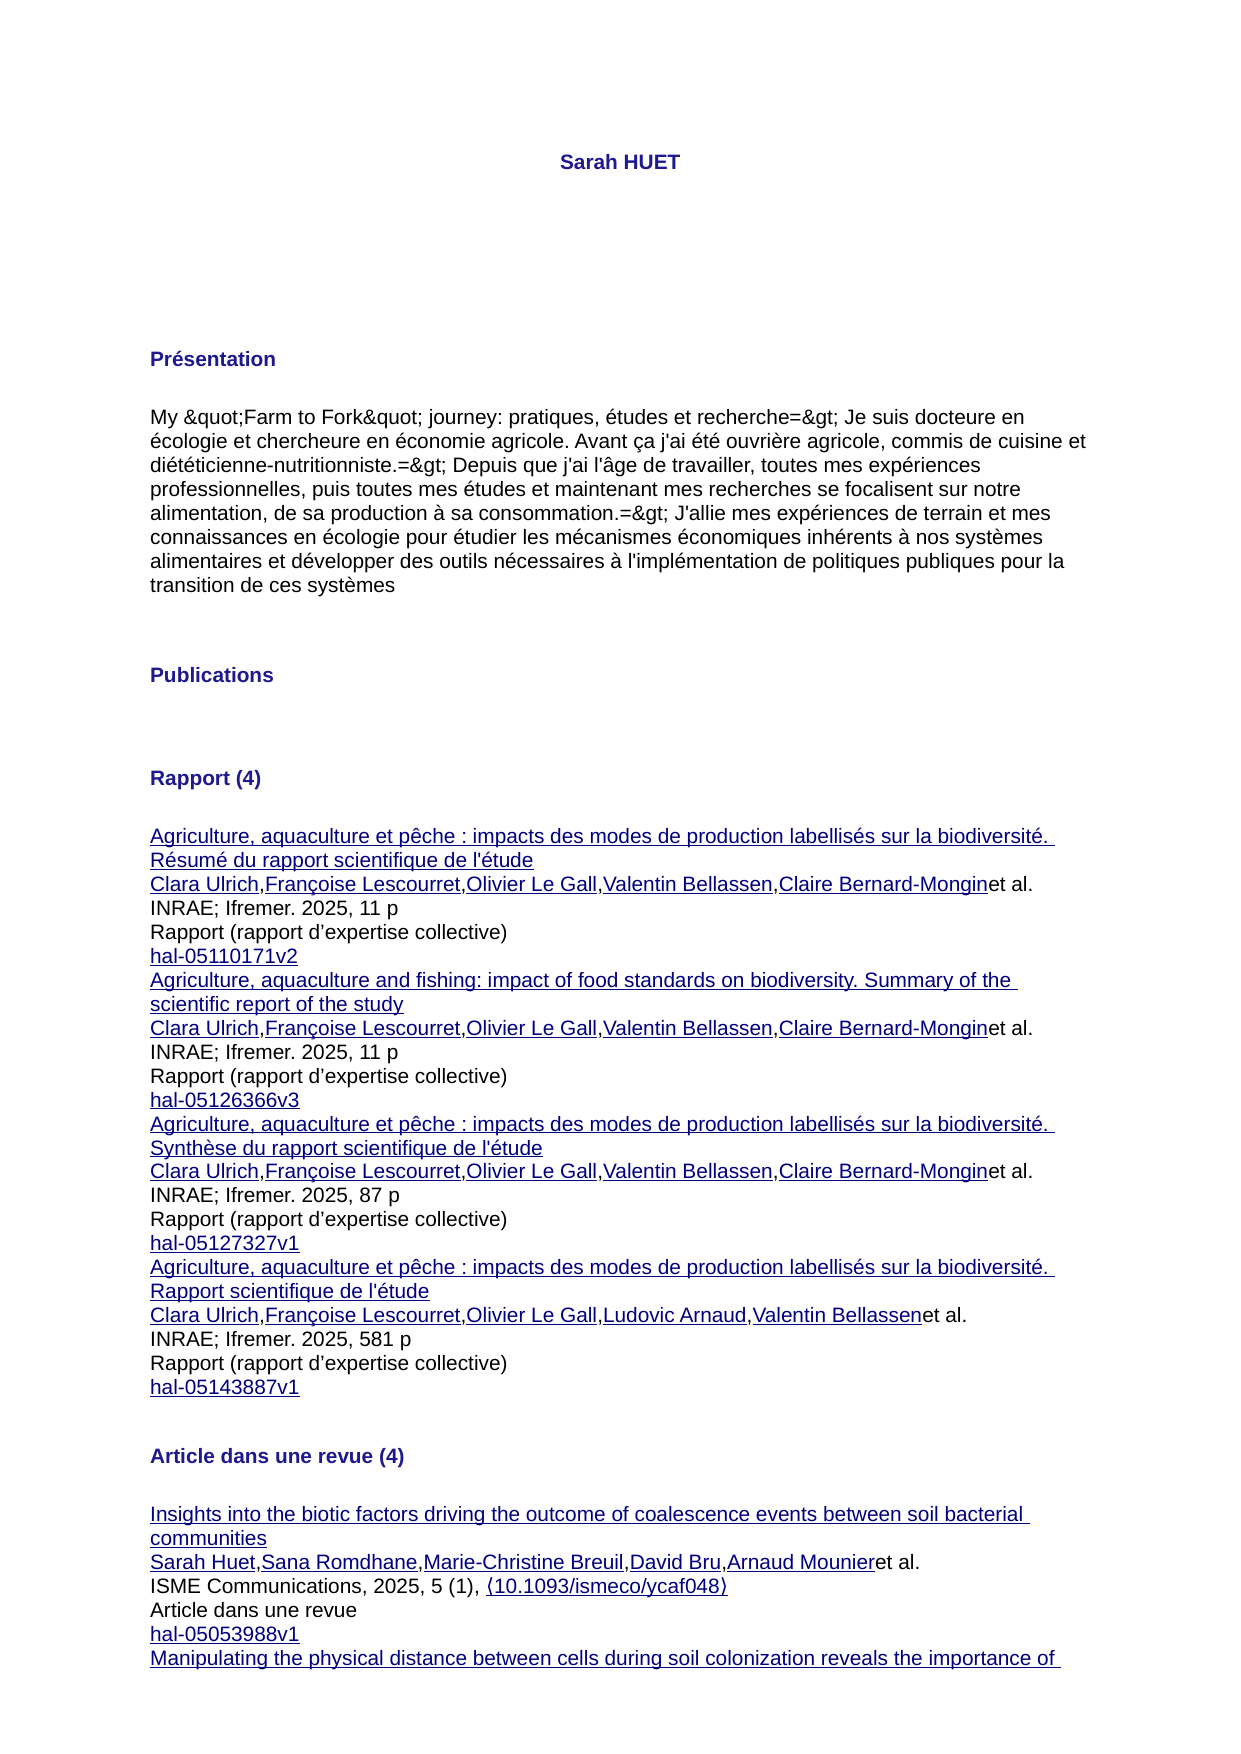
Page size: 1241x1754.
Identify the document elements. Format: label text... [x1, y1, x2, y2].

subtitle Publications [150, 662, 1090, 686]
subtitle Sarah HUET [150, 150, 1090, 174]
subtitle Rapport (4) [150, 766, 1090, 789]
table_header Agriculture, aquaculture et pêche : impacts des modes de production labellisés sur la biodiversité. Résumé du rapport scientifique de l'étude Clara Ulrich,Françoise Lescourret,Olivier Le Gall,Valentin Bellassen,Claire Bernard-Monginet al. INRAE; Ifremer. 2025, 11 p Rapport (rapport d’expertise collective) hal-05110171v2 [150, 824, 1090, 968]
table_cell Manipulating the physical distance between cells during soil colonization reveals the importance of [150, 1646, 1090, 1670]
text My &quot;Farm to Fork&quot; journey: pratiques, études et recherche=&gt; Je suis docteure en écologie et chercheure en économie agricole. Avant ça j'ai été ouvrière agricole, commis de cuisine et diététicienne-nutritionniste.=&gt; Depuis que j'ai l'âge de travailler, toutes mes expériences professionnelles, puis toutes mes études et maintenant mes recherches se focalisent sur notre alimentation, de sa production à sa consommation.=&gt; J'allie mes expériences de terrain et mes connaissances en écologie pour étudier les mécanismes économiques inhérents à nos systèmes alimentaires et développer des outils nécessaires à l'implémentation de politiques publiques pour la transition de ces systèmes [150, 405, 1090, 597]
subtitle Présentation [150, 347, 1090, 371]
table_cell Agriculture, aquaculture et pêche : impacts des modes de production labellisés sur la biodiversité. Rapport scientifique de l'étude Clara Ulrich,Françoise Lescourret,Olivier Le Gall,Ludovic Arnaud,Valentin Bellassenet al. INRAE; Ifremer. 2025, 581 p Rapport (rapport d’expertise collective) hal-05143887v1 [150, 1255, 1090, 1399]
table_header Insights into the biotic factors driving the outcome of coalescence events between soil bacterial communities Sarah Huet,Sana Romdhane,Marie-Christine Breuil,David Bru,Arnaud Mounieret al. ISME Communications, 2025, 5 (1), ⟨10.1093/ismeco/ycaf048⟩ Article dans une revue hal-05053988v1 [150, 1502, 1090, 1646]
table_cell Agriculture, aquaculture and fishing: impact of food standards on biodiversity. Summary of the scientific report of the study Clara Ulrich,Françoise Lescourret,Olivier Le Gall,Valentin Bellassen,Claire Bernard-Monginet al. INRAE; Ifremer. 2025, 11 p Rapport (rapport d’expertise collective) hal-05126366v3 [150, 968, 1090, 1111]
subtitle Article dans une revue (4) [150, 1444, 1090, 1468]
table_cell Agriculture, aquaculture et pêche : impacts des modes de production labellisés sur la biodiversité. Synthèse du rapport scientifique de l'étude Clara Ulrich,Françoise Lescourret,Olivier Le Gall,Valentin Bellassen,Claire Bernard-Monginet al. INRAE; Ifremer. 2025, 87 p Rapport (rapport d’expertise collective) hal-05127327v1 [150, 1111, 1090, 1255]
